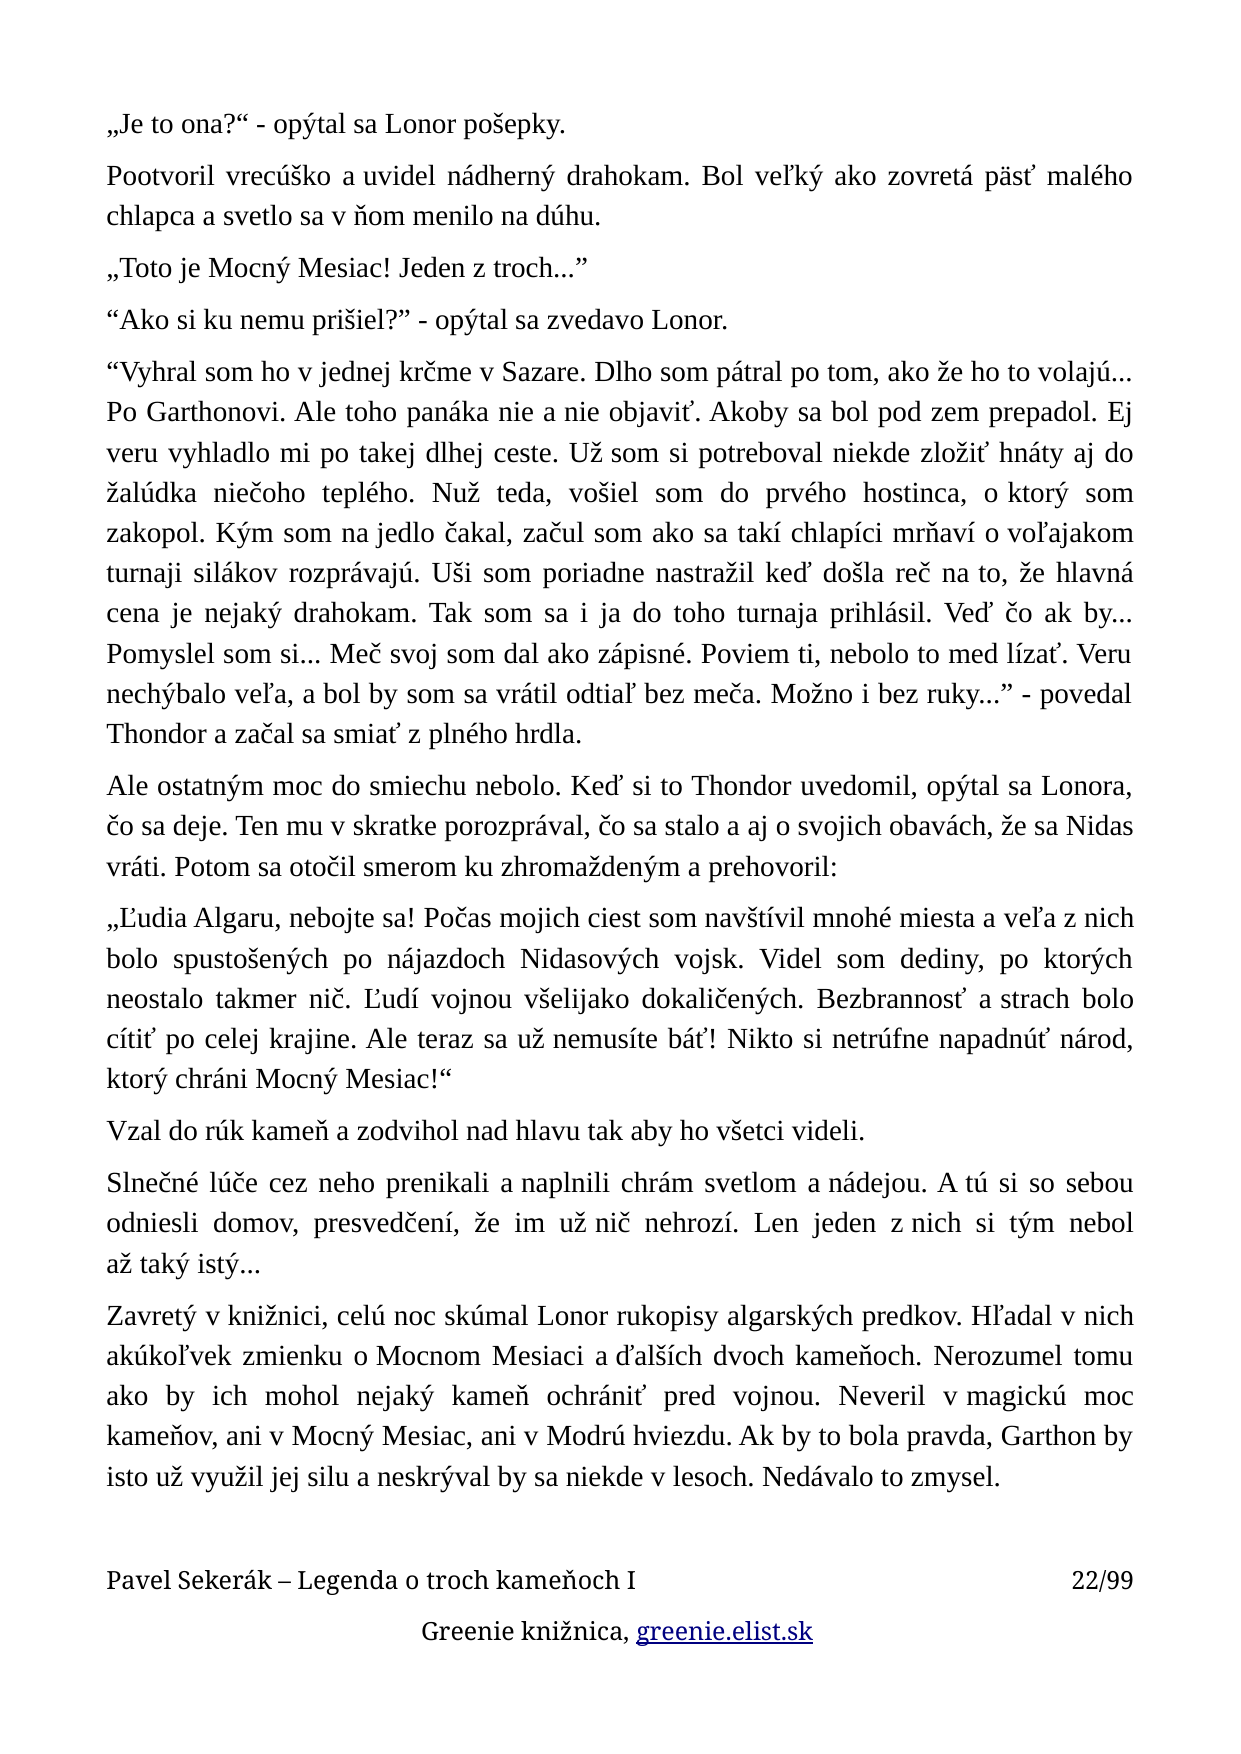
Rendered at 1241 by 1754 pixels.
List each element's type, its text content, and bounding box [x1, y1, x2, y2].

text „Je to ona?“ - opýtal sa Lonor pošepky. [106, 106, 1134, 140]
text Vzal do rúk kameň a zodvihol nad hlavu tak aby ho všetci videli. [106, 1113, 1134, 1147]
text Ale ostatným moc do smiechu nebolo. Keď si to Thondor uvedomil, opýtal sa Lonora, čo sa deje. Ten mu v skratke porozprával, čo sa stalo a aj o svojich obavách, že sa Nidas vráti. Potom sa otočil smerom ku zhromaždeným a prehovoril: [106, 768, 1134, 882]
text “Ako si ku nemu prišiel?” - opýtal sa zvedavo Lonor. [106, 302, 1134, 336]
text Pootvoril vrecúško a uvidel nádherný drahokam. Bol veľký ako zovretá päsť malého chlapca a svetlo sa v ňom menilo na dúhu. [106, 158, 1134, 232]
text “Vyhral som ho v jednej krčme v Sazare. Dlho som pátral po tom, ako že ho to volajú... Po Garthonovi. Ale toho panáka nie a nie objaviť. Akoby sa bol pod zem prepadol. Ej veru vyhladlo mi po takej dlhej ceste. Už som si potreboval niekde zložiť hnáty aj do žalúdka niečoho teplého. Nuž teda, vošiel som do prvého hostinca, o ktorý som zakopol. Kým som na jedlo čakal, začul som ako sa takí chlapíci mrňaví o voľajakom turnaji silákov rozprávajú. Uši som poriadne nastražil keď došla reč na to, že hlavná cena je nejaký drahokam. Tak som sa i ja do toho turnaja prihlásil. Veď čo ak by... Pomyslel som si... Meč svoj som dal ako zápisné. Poviem ti, nebolo to med lízať. Veru nechýbalo veľa, a bol by som sa vrátil odtiaľ bez meča. Možno i bez ruky...” - povedal Thondor a začal sa smiať z plného hrdla. [106, 354, 1134, 750]
text „Toto je Mocný Mesiac! Jeden z troch...” [106, 250, 1134, 284]
text Zavretý v knižnici, celú noc skúmal Lonor rukopisy algarských predkov. Hľadal v nich akúkoľvek zmienku o Mocnom Mesiaci a ďalších dvoch kameňoch. Nerozumel tomu ako by ich mohol nejaký kameň ochrániť pred vojnou. Neveril v magickú moc kameňov, ani v Mocný Mesiac, ani v Modrú hviezdu. Ak by to bola pravda, Garthon by isto už využil jej silu a neskrýval by sa niekde v lesoch. Nedávalo to zmysel. [106, 1298, 1134, 1492]
text Slnečné lúče cez neho prenikali a naplnili chrám svetlom a nádejou. A tú si so sebou odniesli domov, presvedčení, že im už nič nehrozí. Len jeden z nich si tým nebol až taký istý... [106, 1165, 1134, 1279]
text „Ľudia Algaru, nebojte sa! Počas mojich ciest som navštívil mnohé miesta a veľa z nich bolo spustošených po nájazdoch Nidasových vojsk. Videl som dediny, po ktorých neostalo takmer nič. Ľudí vojnou všelijako dokaličených. Bezbrannosť a strach bolo cítiť po celej krajine. Ale teraz sa už nemusíte báť! Nikto si netrúfne napadnúť národ, ktorý chráni Mocný Mesiac!“ [106, 901, 1134, 1095]
